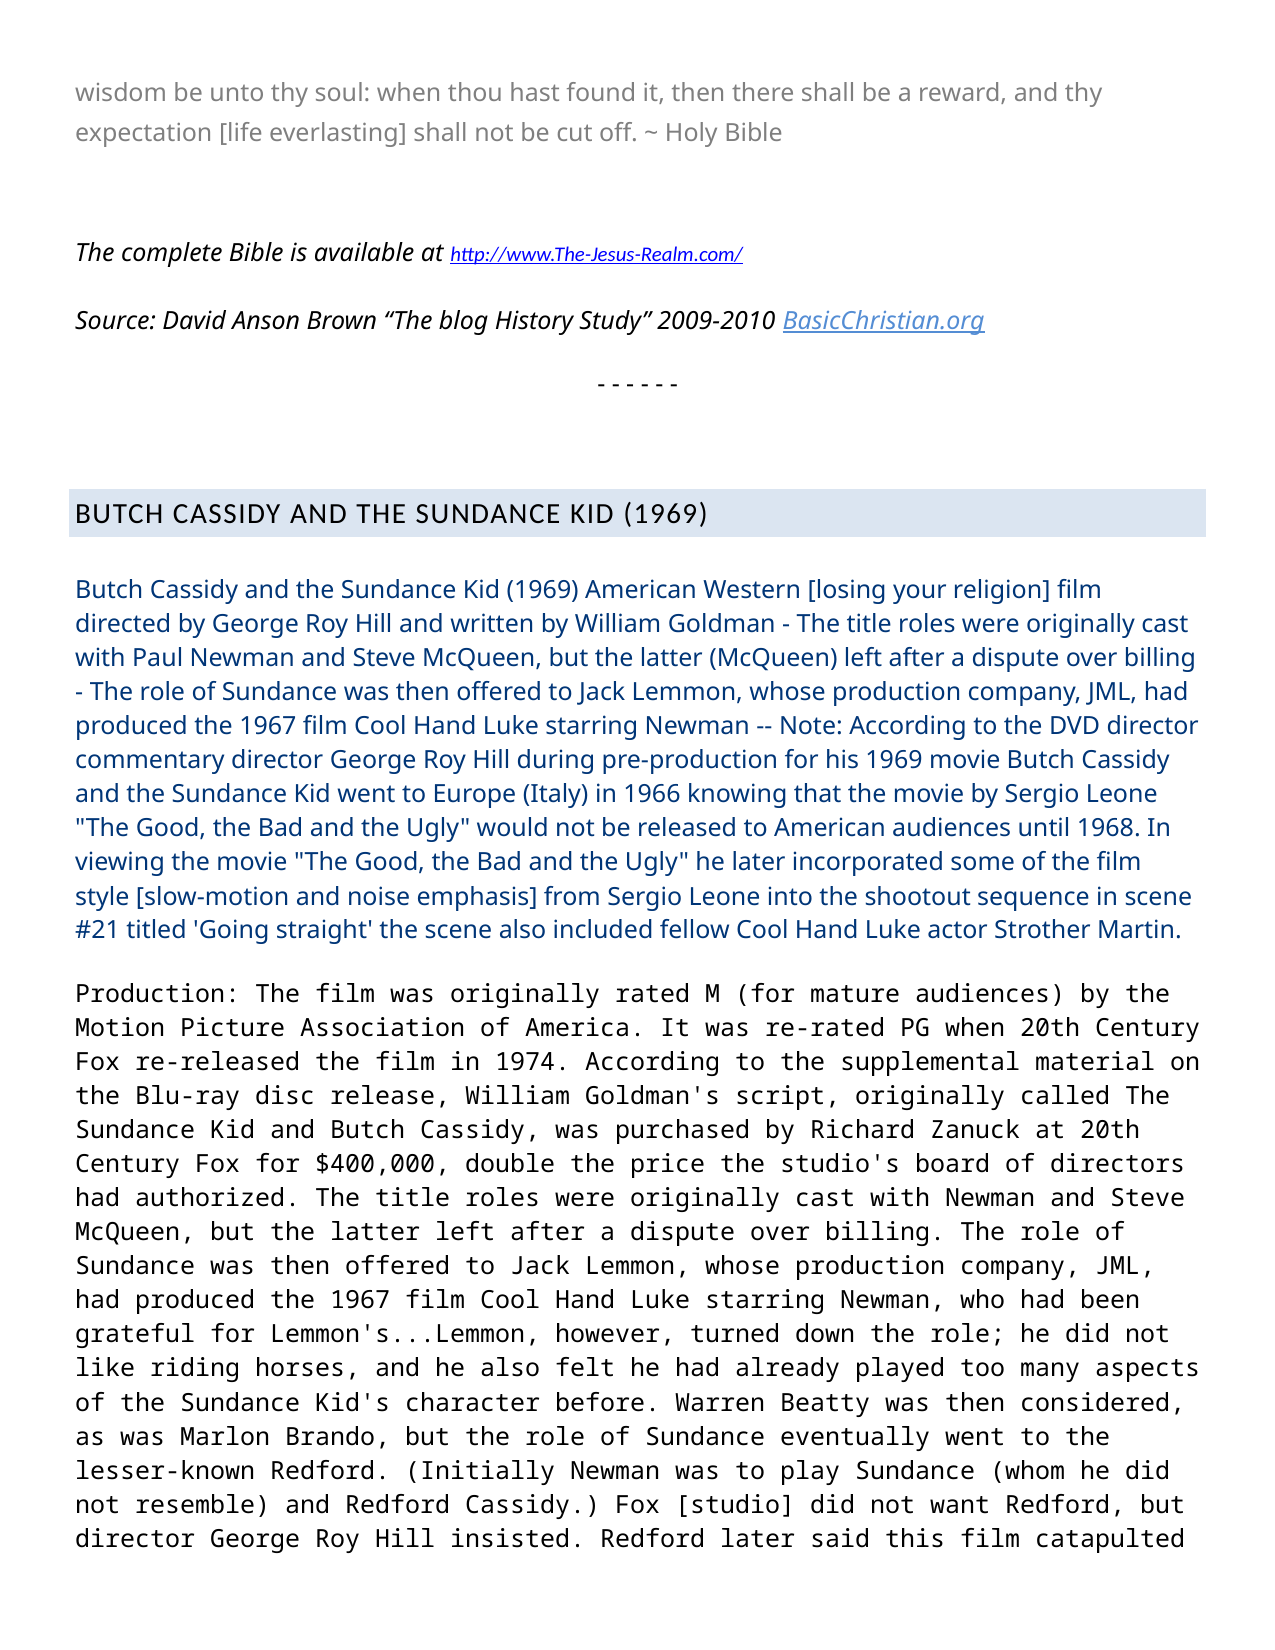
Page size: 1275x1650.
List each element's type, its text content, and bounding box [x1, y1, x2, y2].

text Production: The film was originally rated M (for mature audiences) by the Motion Picture Association of America. It was re-rated PG when 20th Century Fox re-released the film in 1974. According to the supplemental material on the Blu-ray disc release, William Goldman's script, originally called The Sundance Kid and Butch Cassidy, was purchased by Richard Zanuck at 20th Century Fox for $400,000, double the price the studio's board of directors had authorized. The title roles were originally cast with Newman and Steve McQueen, but the latter left after a dispute over billing. The role of Sundance was then offered to Jack Lemmon, whose production company, JML, had produced the 1967 film Cool Hand Luke starring Newman, who had been grateful for Lemmon's...Lemmon, however, turned down the role; he did not like riding horses, and he also felt he had already played too many aspects of the Sundance Kid's character before. Warren Beatty was then considered, as was Marlon Brando, but the role of Sundance eventually went to the lesser-known Redford. (Initially Newman was to play Sundance (whom he did not resemble) and Redford Cassidy.) Fox [studio] did not want Redford, but director George Roy Hill insisted. Redford later said this film catapulted [75, 975, 1200, 1554]
text Butch Cassidy and the Sundance Kid (1969) American Western [losing your religion] film directed by George Roy Hill and written by William Goldman - The title roles were originally cast with Paul Newman and Steve McQueen, but the latter (McQueen) left after a dispute over billing - The role of Sundance was then offered to Jack Lemmon, whose production company, JML, had produced the 1967 film Cool Hand Luke starring Newman -- Note: According to the DVD director commentary director George Roy Hill during pre-production for his 1969 movie Butch Cassidy and the Sundance Kid went to Europe (Italy) in 1966 knowing that the movie by Sergio Leone "The Good, the Bad and the Ugly" would not be released to American audiences until 1968. In viewing the movie "The Good, the Bad and the Ugly" he later incorporated some of the film style [slow-motion and noise emphasis] from Sergio Leone into the shootout sequence in scene #21 titled 'Going straight' the scene also included fellow Cool Hand Luke actor Strother Martin. [75, 572, 1200, 946]
subtitle Butch Cassidy and the Sundance Kid (1969) [75, 495, 1200, 531]
text wisdom be unto thy soul: when thou hast found it, then there shall be a reward, and thy expectation [life everlasting] shall not be cut off. ~ Holy Bible [75, 75, 1200, 148]
text Source: David Anson Brown “The blog History Study” 2009-2010 BasicChristian.org [75, 302, 1200, 337]
text The complete Bible is available at http://www.The-Jesus-Realm.com/ [75, 234, 1200, 268]
text - - - - - - [75, 366, 1200, 400]
